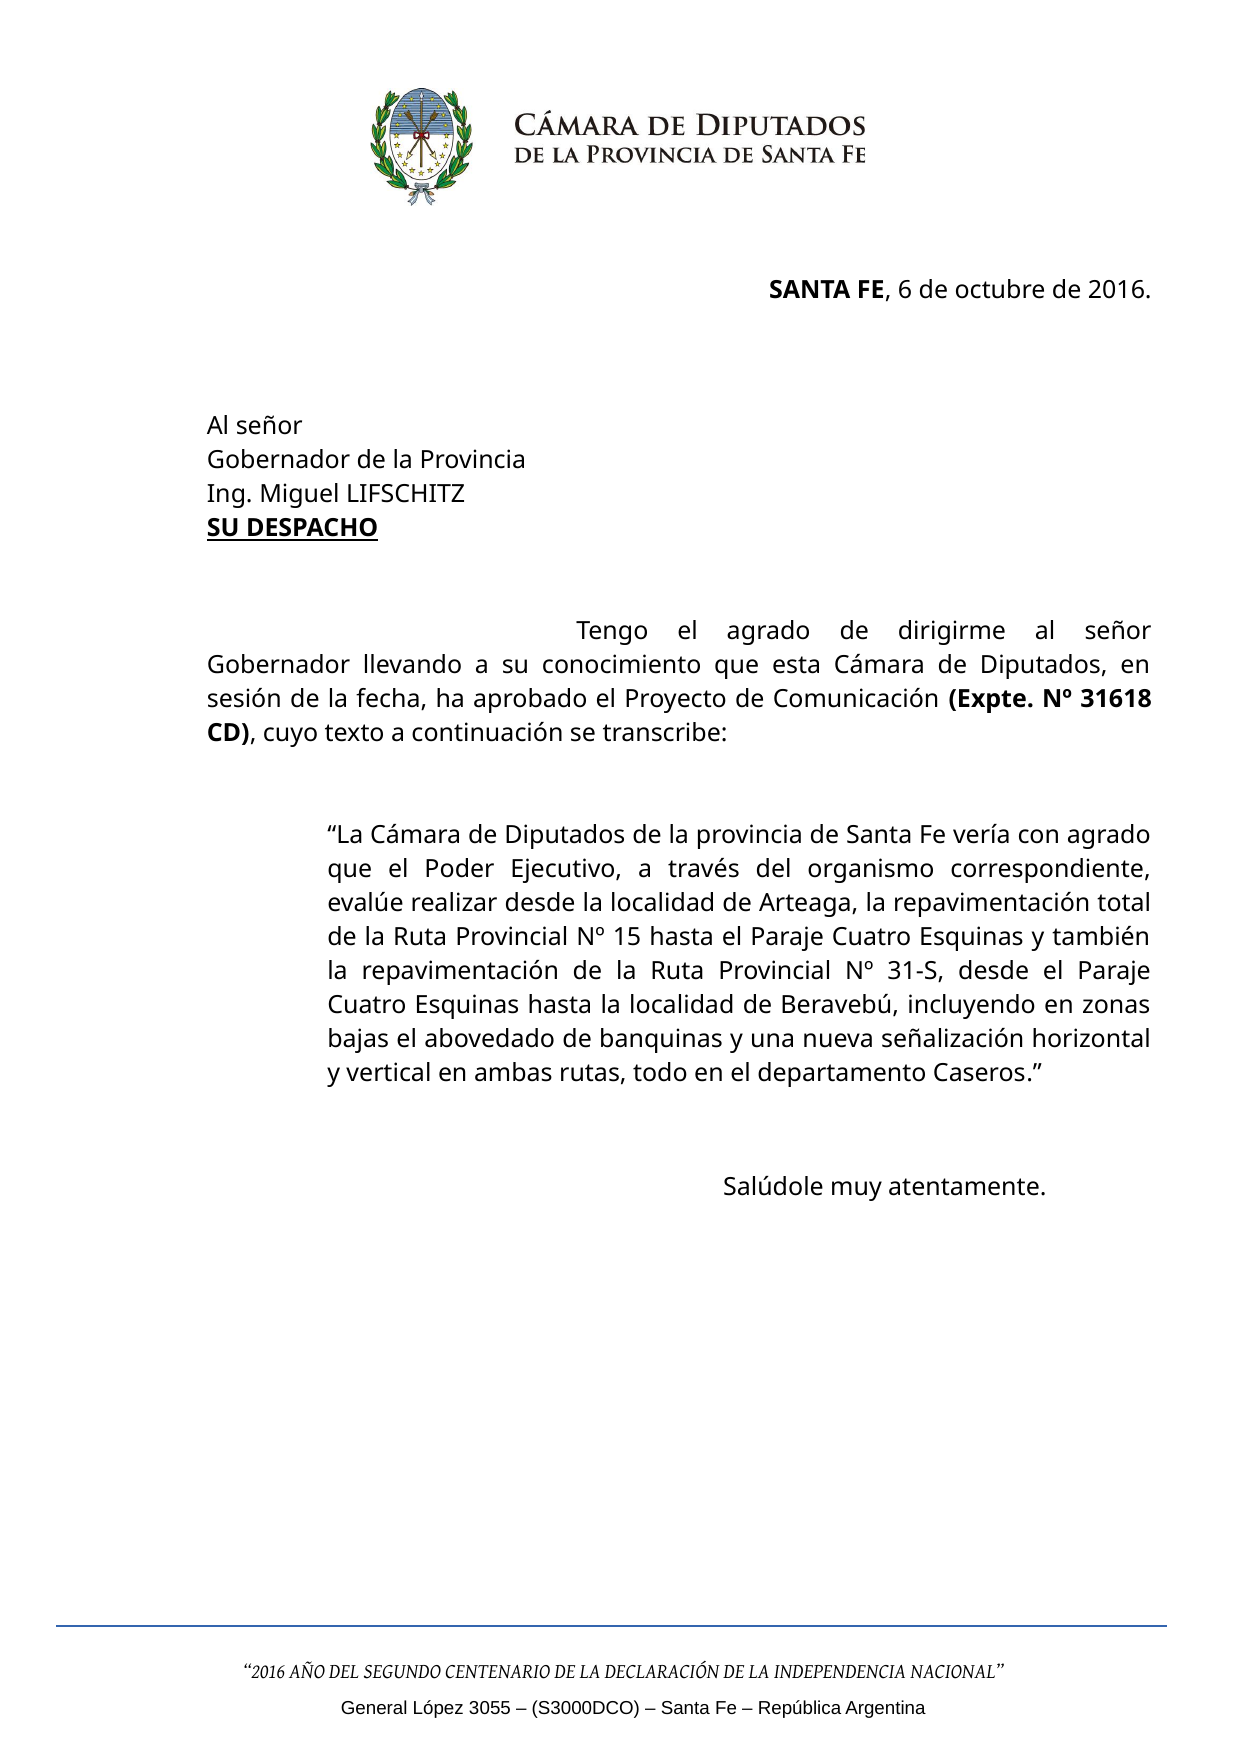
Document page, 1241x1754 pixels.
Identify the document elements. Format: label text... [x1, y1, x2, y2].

text Al señor [207, 408, 1152, 442]
text SANTA FE, 6 de octubre de 2016. [207, 272, 1152, 306]
text Ing. Miguel LIFSCHITZ [207, 476, 1152, 510]
text SU DESPACHO [207, 510, 1152, 544]
picture [370, 88, 866, 210]
text Gobernador de la Provincia [207, 442, 1152, 476]
text “La Cámara de Diputados de la provincia de Santa Fe vería con agrado que el Poder Ejecutivo, a través del organismo correspondiente, evalúe realizar desde la localidad de Arteaga, la repavimentación total de la Ruta Provincial Nº 15 hasta el Paraje Cuatro Esquinas y también la repavimentación de la Ruta Provincial Nº 31-S, desde el Paraje Cuatro Esquinas hasta la localidad de Beravebú, incluyendo en zonas bajas el abovedado de banquinas y una nueva señalización horizontal y vertical en ambas rutas, todo en el departamento Caseros.” [327, 817, 1152, 1089]
text Salúdole muy atentamente. [649, 1169, 1152, 1203]
text Tengo el agrado de dirigirme al señor Gobernador llevando a su conocimiento que esta Cámara de Diputados, en sesión de la fecha, ha aprobado el Proyecto de Comunicación (Expte. Nº 31618 CD), cuyo texto a continuación se transcribe: [207, 612, 1152, 748]
